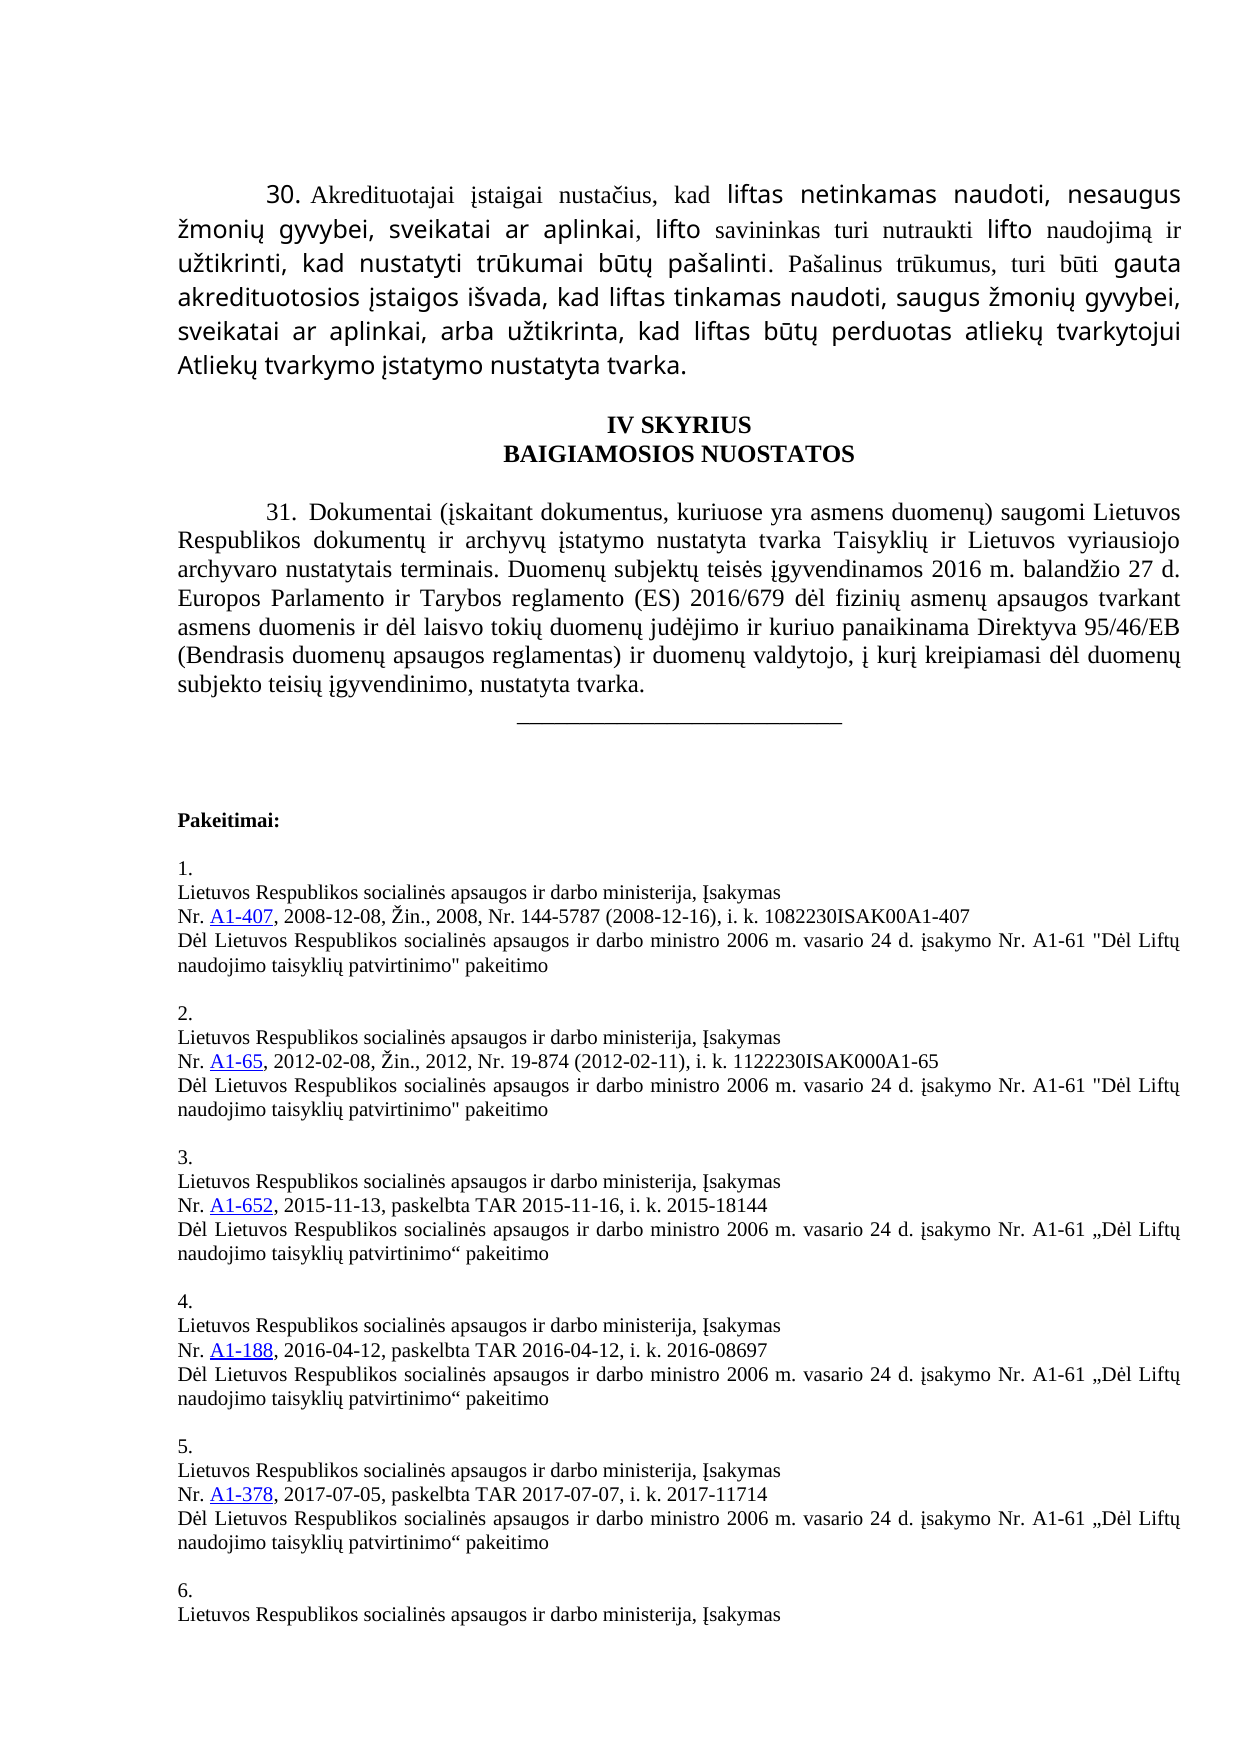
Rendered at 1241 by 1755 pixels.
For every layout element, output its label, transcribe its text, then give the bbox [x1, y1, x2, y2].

text 31. Dokumentai (įskaitant dokumentus, kuriuose yra asmens duomenų) saugomi Lietuvos Respublikos dokumentų ir archyvų įstatymo nustatyta tvarka Taisyklių ir Lietuvos vyriausiojo archyvaro nustatytais terminais. Duomenų subjektų teisės įgyvendinamos 2016 m. balandžio 27 d. Europos Parlamento ir Tarybos reglamento (ES) 2016/679 dėl fizinių asmenų apsaugos tvarkant asmens duomenis ir dėl laisvo tokių duomenų judėjimo ir kuriuo panaikinama Direktyva 95/46/EB (Bendrasis duomenų apsaugos reglamentas) ir duomenų valdytojo, į kurį kreipiamasi dėl duomenų subjekto teisių įgyvendinimo, nustatyta tvarka. [177, 497, 1181, 698]
text Dėl Lietuvos Respublikos socialinės apsaugos ir darbo ministro 2006 m. vasario 24 d. įsakymo Nr. A1-61 „Dėl Liftų naudojimo taisyklių patvirtinimo“ pakeitimo [177, 1506, 1181, 1554]
text 3. [177, 1145, 1181, 1169]
text Dėl Lietuvos Respublikos socialinės apsaugos ir darbo ministro 2006 m. vasario 24 d. įsakymo Nr. A1-61 "Dėl Liftų naudojimo taisyklių patvirtinimo" pakeitimo [177, 928, 1181, 977]
text Dėl Lietuvos Respublikos socialinės apsaugos ir darbo ministro 2006 m. vasario 24 d. įsakymo Nr. A1-61 „Dėl Liftų naudojimo taisyklių patvirtinimo“ pakeitimo [177, 1362, 1181, 1410]
text IV SKYRIUS [177, 410, 1181, 439]
text Nr. A1-65, 2012-02-08, Žin., 2012, Nr. 19-874 (2012-02-11), i. k. 1122230ISAK000A1-65 [177, 1049, 1181, 1073]
text Nr. A1-652, 2015-11-13, paskelbta TAR 2015-11-16, i. k. 2015-18144 [177, 1193, 1181, 1217]
text Nr. A1-378, 2017-07-05, paskelbta TAR 2017-07-07, i. k. 2017-11714 [177, 1482, 1181, 1506]
text 4. [177, 1289, 1181, 1313]
text BAIGIAMOSIOS NUOSTATOS [177, 439, 1181, 468]
text Lietuvos Respublikos socialinės apsaugos ir darbo ministerija, Įsakymas [177, 1313, 1181, 1337]
text 6. [177, 1578, 1181, 1602]
text Dėl Lietuvos Respublikos socialinės apsaugos ir darbo ministro 2006 m. vasario 24 d. įsakymo Nr. A1-61 "Dėl Liftų naudojimo taisyklių patvirtinimo" pakeitimo [177, 1073, 1181, 1121]
text Lietuvos Respublikos socialinės apsaugos ir darbo ministerija, Įsakymas [177, 1602, 1181, 1626]
text Pakeitimai: [177, 808, 1181, 832]
text Nr. A1-188, 2016-04-12, paskelbta TAR 2016-04-12, i. k. 2016-08697 [177, 1337, 1181, 1362]
text 30. Akredituotajai įstaigai nustačius, kad liftas netinkamas naudoti, nesaugus žmonių gyvybei, sveikatai ar aplinkai, lifto savininkas turi nutraukti lifto naudojimą ir užtikrinti, kad nustatyti trūkumai būtų pašalinti. Pašalinus trūkumus, turi būti gauta akredituotosios įstaigos išvada, kad liftas tinkamas naudoti, saugus žmonių gyvybei, sveikatai ar aplinkai, arba užtikrinta, kad liftas būtų perduotas atliekų tvarkytojui Atliekų tvarkymo įstatymo nustatyta tvarka. [177, 177, 1181, 382]
text 5. [177, 1434, 1181, 1458]
text 2. [177, 1001, 1181, 1025]
text Lietuvos Respublikos socialinės apsaugos ir darbo ministerija, Įsakymas [177, 880, 1181, 904]
text Lietuvos Respublikos socialinės apsaugos ir darbo ministerija, Įsakymas [177, 1458, 1181, 1482]
text __________________________ [177, 698, 1181, 727]
text Lietuvos Respublikos socialinės apsaugos ir darbo ministerija, Įsakymas [177, 1169, 1181, 1193]
text Nr. A1-407, 2008-12-08, Žin., 2008, Nr. 144-5787 (2008-12-16), i. k. 1082230ISAK00A1-407 [177, 904, 1181, 928]
text 1. [177, 856, 1181, 880]
text Dėl Lietuvos Respublikos socialinės apsaugos ir darbo ministro 2006 m. vasario 24 d. įsakymo Nr. A1-61 „Dėl Liftų naudojimo taisyklių patvirtinimo“ pakeitimo [177, 1217, 1181, 1265]
text Lietuvos Respublikos socialinės apsaugos ir darbo ministerija, Įsakymas [177, 1025, 1181, 1049]
